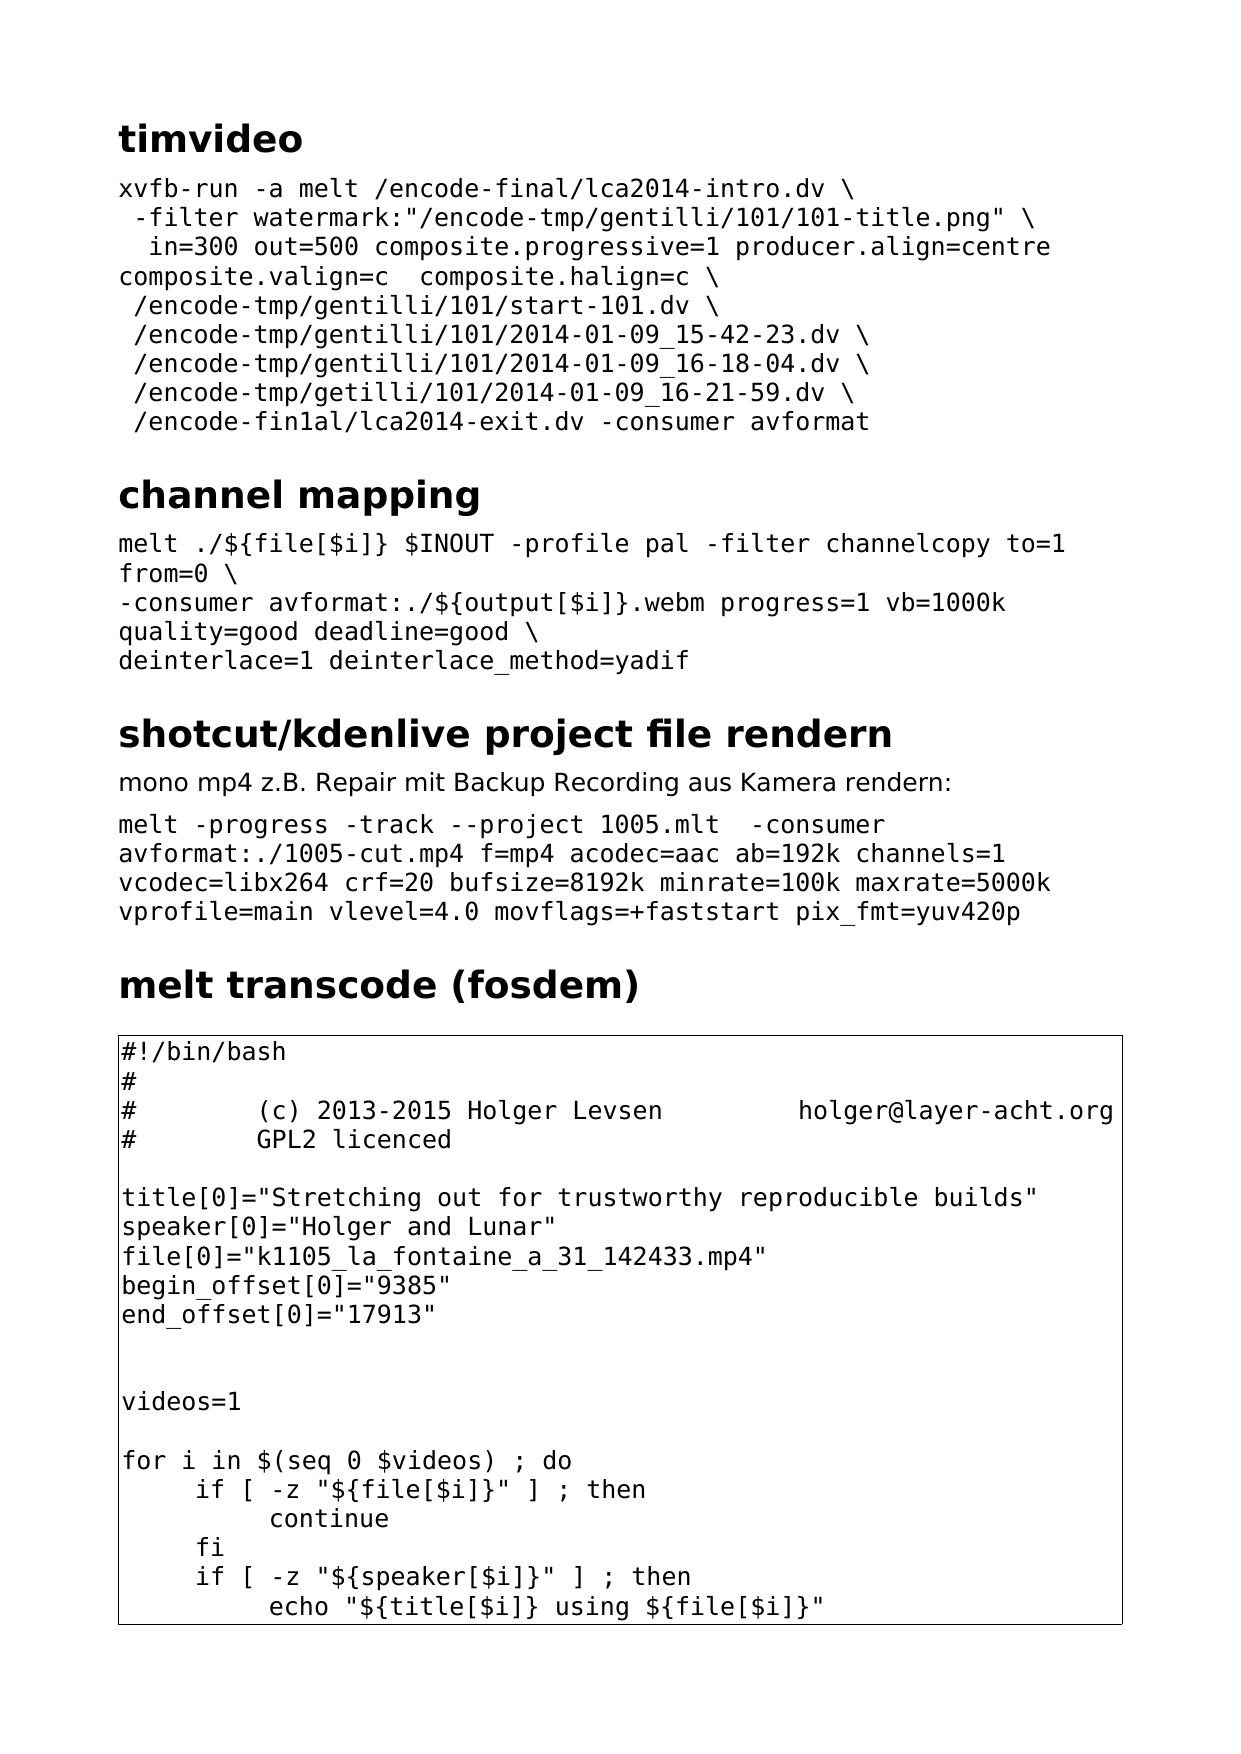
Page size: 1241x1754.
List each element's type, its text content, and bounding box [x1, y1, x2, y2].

text mono mp4 z.B. Repair mit Backup Recording aus Kamera rendern: [118, 768, 1122, 798]
subtitle melt transcode (fosdem) [118, 963, 1122, 1007]
subtitle timvideo [118, 118, 1122, 162]
text melt -progress -track --project 1005.mlt -consumer avformat:./1005-cut.mp4 f=mp4 acodec=aac ab=192k channels=1 vcodec=libx264 crf=20 bufsize=8192k minrate=100k maxrate=5000k vprofile=main vlevel=4.0 movflags=+faststart pix_fmt=yuv420p [118, 810, 1122, 927]
table_header #!/bin/bash # # (c) 2013-2015 Holger Levsen holger@layer-acht.org # GPL2 licenced title[0]="Stretching out for trustworthy reproducible builds" speaker[0]="Holger and Lunar" file[0]="k1105_la_fontaine_a_31_142433.mp4" begin_offset[0]="9385" end_offset[0]="17913" videos=1 for i in $(seq 0 $videos) ; do if [ -z "${file[$i]}" ] ; then continue fi if [ -z "${speaker[$i]}" ] ; then echo "${title[$i]} using ${file[$i]}" [119, 1036, 1122, 1624]
text melt ./${file[$i]} $INOUT -profile pal -filter channelcopy to=1 from=0 \ -consumer avformat:./${output[$i]}.webm progress=1 vb=1000k quality=good deadline=good \ deinterlace=1 deinterlace_method=yadif [118, 530, 1122, 676]
subtitle shotcut/kdenlive project file rendern [118, 712, 1122, 756]
subtitle channel mapping [118, 473, 1122, 517]
text xvfb-run -a melt /encode-final/lca2014-intro.dv \ -filter watermark:"/encode-tmp/gentilli/101/101-title.png" \ in=300 out=500 composite.progressive=1 producer.align=centre composite.valign=c composite.halign=c \ /encode-tmp/gentilli/101/start-101.dv \ /encode-tmp/gentilli/101/2014-01-09_15-42-23.dv \ /encode-tmp/gentilli/101/2014-01-09_16-18-04.dv \ /encode-tmp/getilli/101/2014-01-09_16-21-59.dv \ /encode-fin1al/lca2014-exit.dv -consumer avformat [118, 174, 1122, 437]
